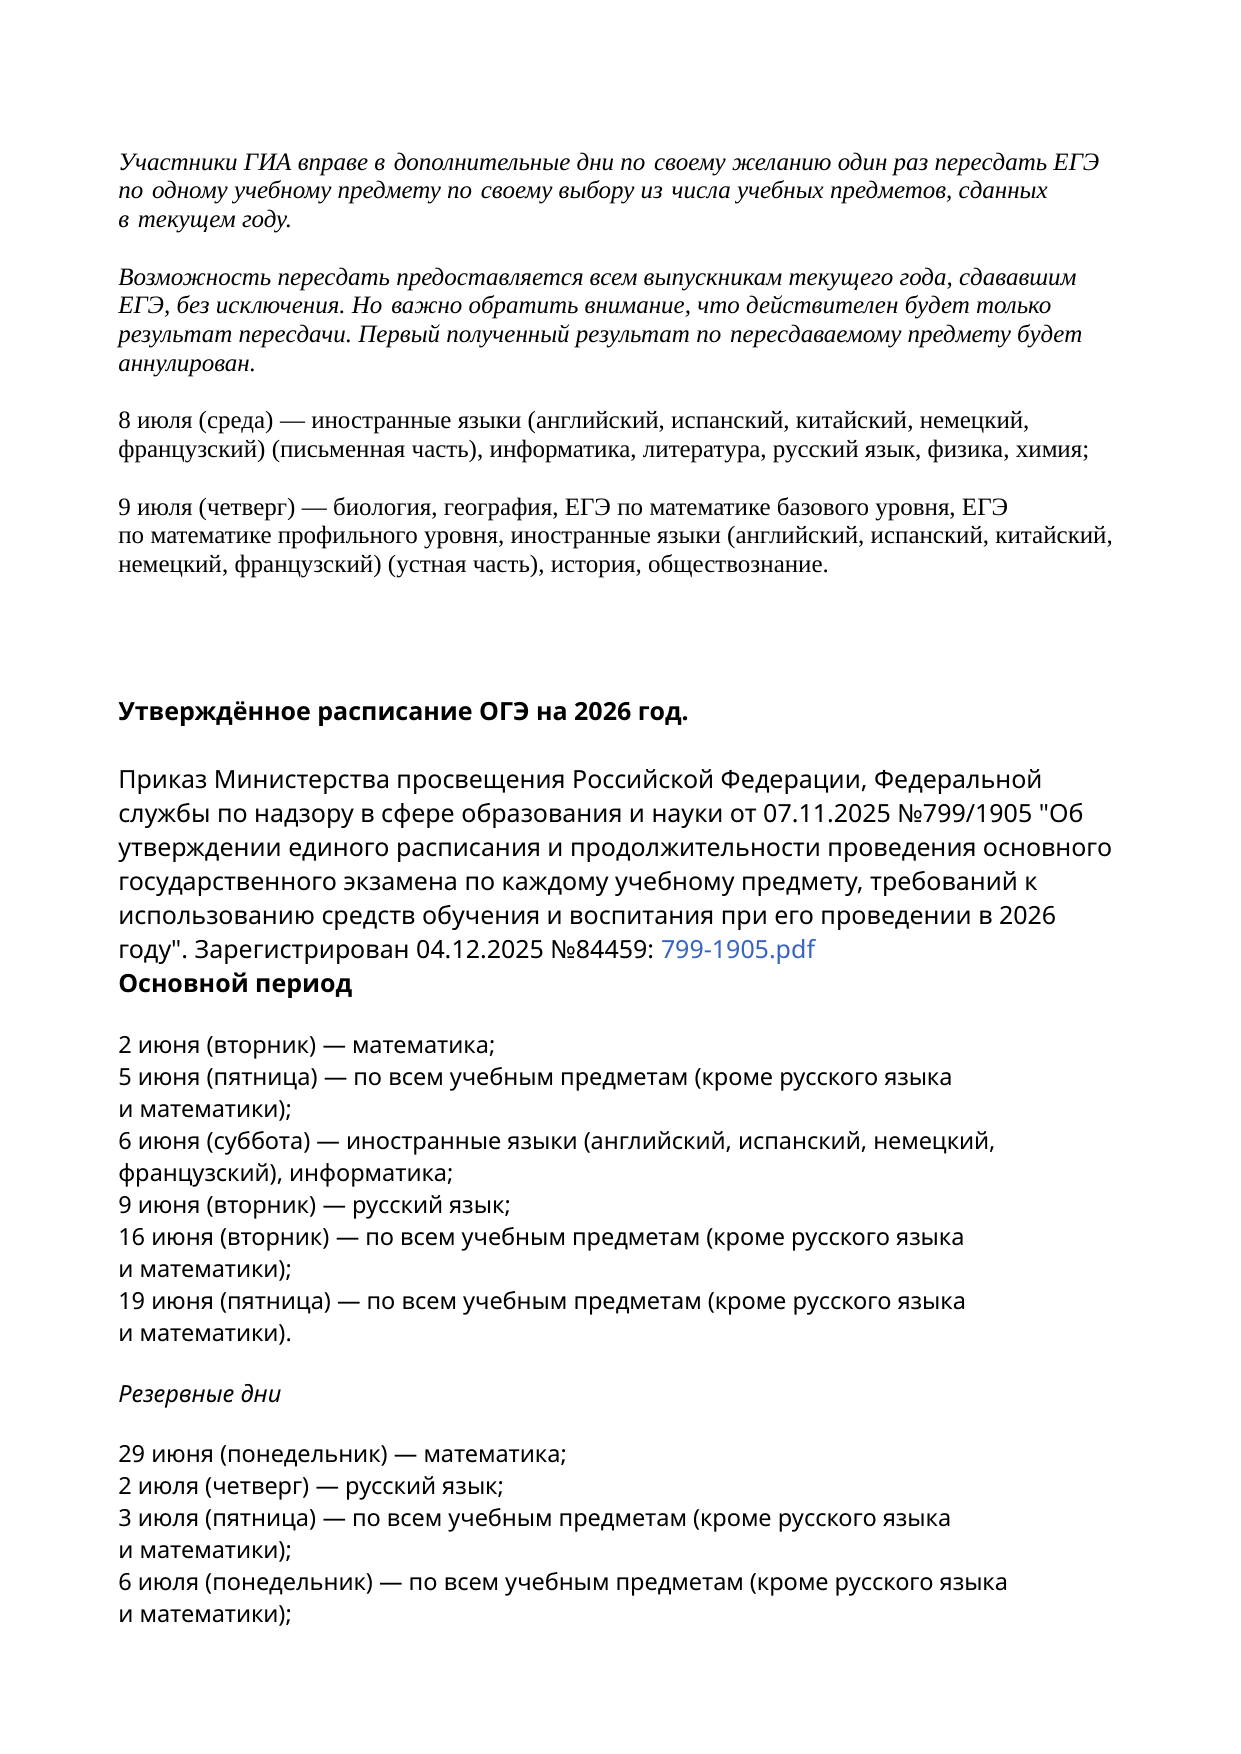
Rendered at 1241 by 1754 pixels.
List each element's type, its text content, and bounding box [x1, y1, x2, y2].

text Участники ГИА вправе в дополнительные дни по своему желанию один раз пересдать ЕГЭ по одному учебному предмету по своему выбору из числа учебных предметов, сданных в текущем году. Возможность пересдать предоставляется всем выпускникам текущего года, сдававшим ЕГЭ, без исключения. Но важно обратить внимание, что действителен будет только результат пересдачи. Первый полученный результат по пересдаваемому предмету будет аннулирован. 8 июля (среда) — иностранные языки (английский, испанский, китайский, немецкий, французский) (письменная часть), информатика, литература, русский язык, физика, химия; 9 июля (четверг) — биология, география, ЕГЭ по математике базового уровня, ЕГЭ по математике профильного уровня, иностранные языки (английский, испанский, китайский, немецкий, французский) (устная часть), история, обществознание. [118, 118, 1122, 578]
text Основной период 2 июня (вторник) — математика; 5 июня (пятница) — по всем учебным предметам (кроме русского языка и математики); 6 июня (суббота) — иностранные языки (английский, испанский, немецкий, французский), информатика; 9 июня (вторник) — русский язык; 16 июня (вторник) — по всем учебным предметам (кроме русского языка и математики); 19 июня (пятница) — по всем учебным предметам (кроме русского языка и математики). Резервные дни 29 июня (понедельник) — математика; 2 июля (четверг) — русский язык; 3 июля (пятница) — по всем учебным предметам (кроме русского языка и математики); 6 июля (понедельник) — по всем учебным предметам (кроме русского языка и математики); [118, 966, 1122, 1629]
text Утверждённое расписание ОГЭ на 2026 год. Приказ Министерства просвещения Российской Федерации, Федеральной службы по надзору в сфере образования и науки от 07.11.2025 №799/1905 "Об утверждении единого расписания и продолжительности проведения основного государственного экзамена по каждому учебному предмету, требований к использованию средств обучения и воспитания при его проведении в 2026 году". Зарегистрирован 04.12.2025 №84459: 799-1905.pdf [118, 693, 1122, 966]
